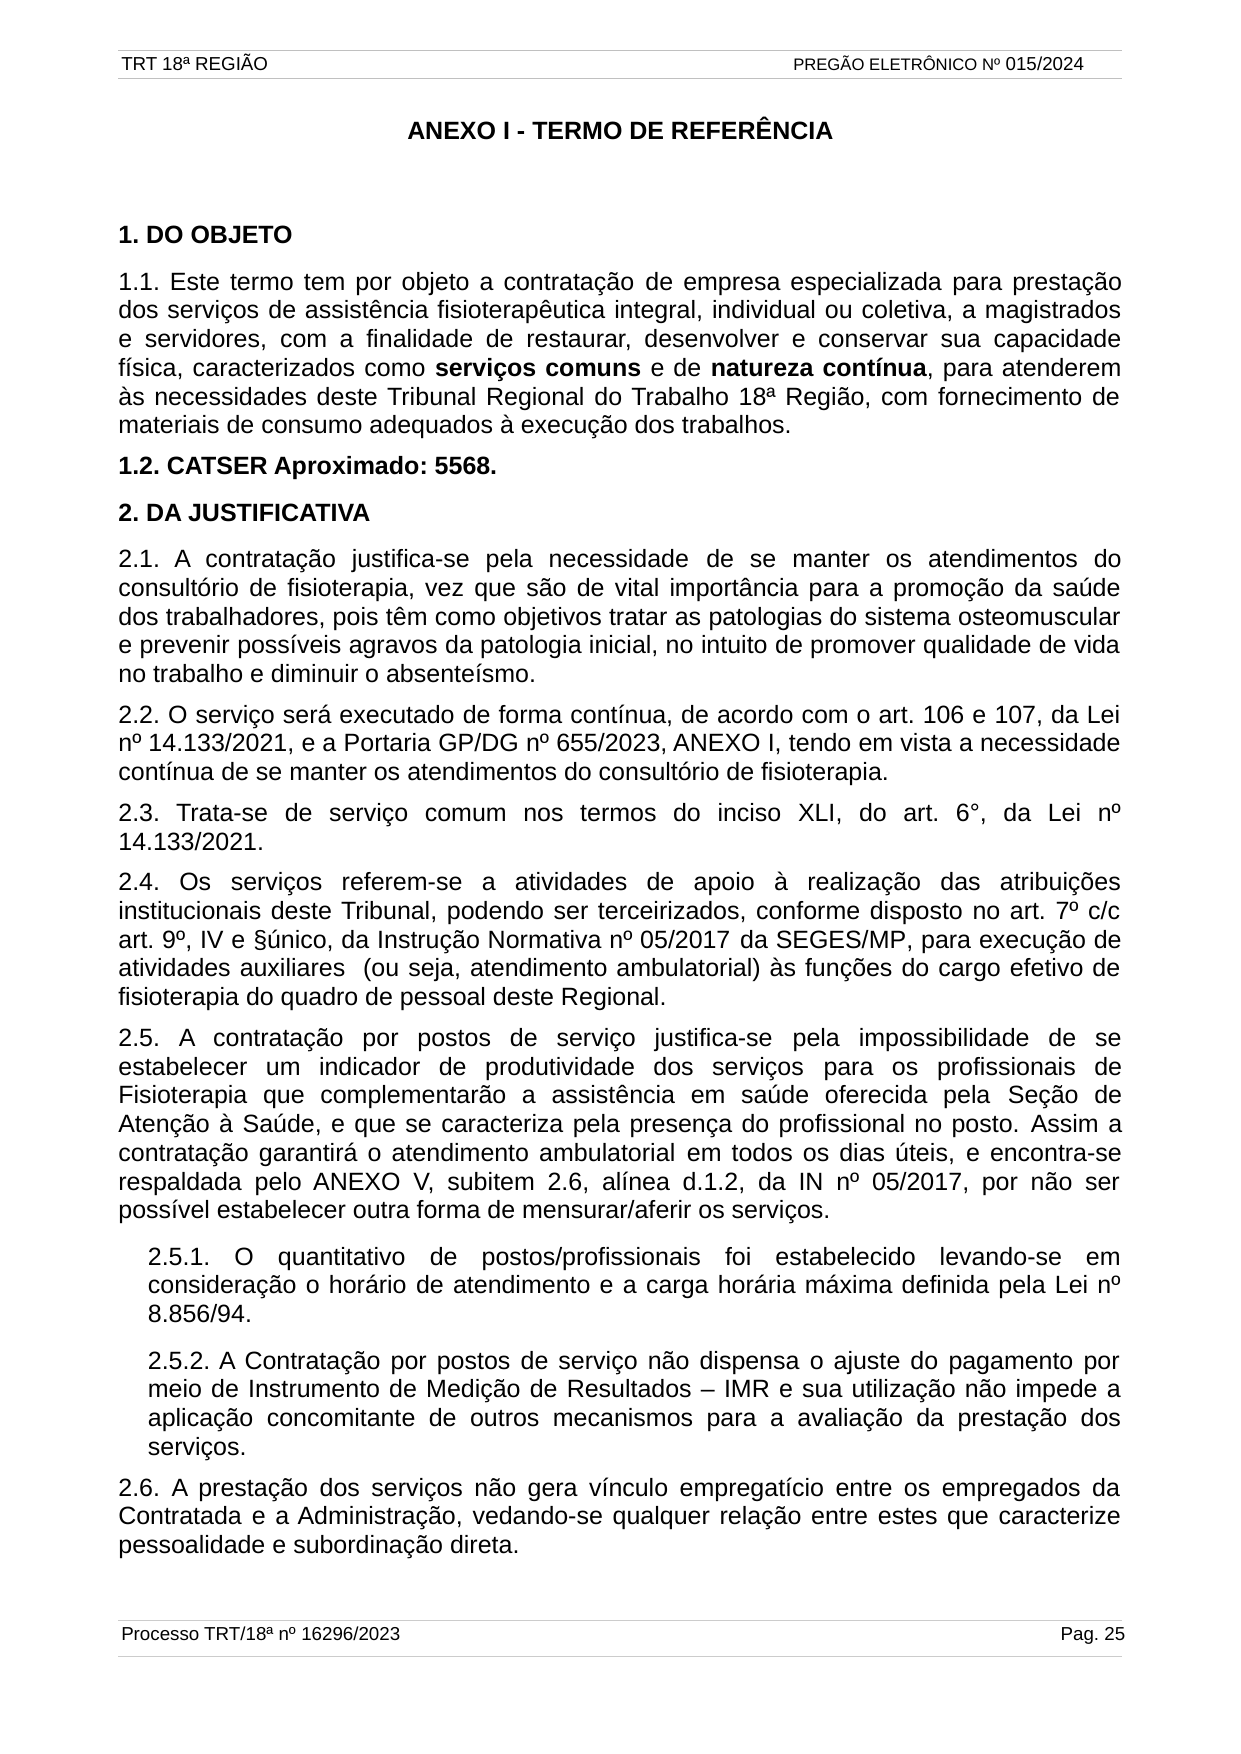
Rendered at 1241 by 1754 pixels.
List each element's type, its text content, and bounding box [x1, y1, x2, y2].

text ANEXO I - TERMO DE REFERÊNCIA [118, 116, 1122, 144]
text 2.5. A contratação por postos de serviço justifica-se pela impossibilidade de se estabelecer um indicador de produtividade dos serviços para os profissionais de Fisioterapia que complementarão a assistência em saúde oferecida pela Seção de Atenção à Saúde, e que se caracteriza pela presença do profissional no posto. Assim a contratação garantirá o atendimento ambulatorial em todos os dias úteis, e encontra-se respaldada pelo ANEXO V, subitem 2.6, alínea d.1.2, da IN nº 05/2017, por não ser possível estabelecer outra forma de mensurar/aferir os serviços. [118, 1023, 1122, 1224]
text 2.5.1. O quantitativo de postos/profissionais foi estabelecido levando-se em consideração o horário de atendimento e a carga horária máxima definida pela Lei nº 8.856/94. [148, 1242, 1122, 1328]
text 2.6. A prestação dos serviços não gera vínculo empregatício entre os empregados da Contratada e a Administração, vedando-se qualquer relação entre estes que caracterize pessoalidade e subordinação direta. [118, 1473, 1122, 1559]
text 2.5.2. A Contratação por postos de serviço não dispensa o ajuste do pagamento por meio de Instrumento de Medição de Resultados – IMR e sua utilização não impede a aplicação concomitante de outros mecanismos para a avaliação da prestação dos serviços. [148, 1346, 1122, 1461]
text 1. DO OBJETO [118, 220, 1122, 249]
text 2. DA JUSTIFICATIVA [118, 498, 1122, 526]
text 1.1. Este termo tem por objeto a contratação de empresa especializada para prestação dos serviços de assistência fisioterapêutica integral, individual ou coletiva, a magistrados e servidores, com a finalidade de restaurar, desenvolver e conservar sua capacidade física, caracterizados como serviços comuns e de natureza contínua, para atenderem às necessidades deste Tribunal Regional do Trabalho 18ª Região, com fornecimento de materiais de consumo adequados à execução dos trabalhos. [118, 267, 1122, 439]
text 2.2. O serviço será executado de forma contínua, de acordo com o art. 106 e 107, da Lei nº 14.133/2021, e a Portaria GP/DG nº 655/2023, ANEXO I, tendo em vista a necessidade contínua de se manter os atendimentos do consultório de fisioterapia. [118, 700, 1122, 786]
text 2.4. Os serviços referem-se a atividades de apoio à realização das atribuições institucionais deste Tribunal, podendo ser terceirizados, conforme disposto no art. 7º c/c art. 9º, IV e §único, da Instrução Normativa nº 05/2017 da SEGES/MP, para execução de atividades auxiliares (ou seja, atendimento ambulatorial) às funções do cargo efetivo de fisioterapia do quadro de pessoal deste Regional. [118, 867, 1122, 1011]
text 2.1. A contratação justifica-se pela necessidade de se manter os atendimentos do consultório de fisioterapia, vez que são de vital importância para a promoção da saúde dos trabalhadores, pois têm como objetivos tratar as patologias do sistema osteomuscular e prevenir possíveis agravos da patologia inicial, no intuito de promover qualidade de vida no trabalho e diminuir o absenteísmo. [118, 544, 1122, 688]
text 2.3. Trata-se de serviço comum nos termos do inciso XLI, do art. 6°, da Lei nº 14.133/2021. [118, 798, 1122, 855]
text 1.2. CATSER Aproximado: 5568. [118, 451, 1122, 480]
